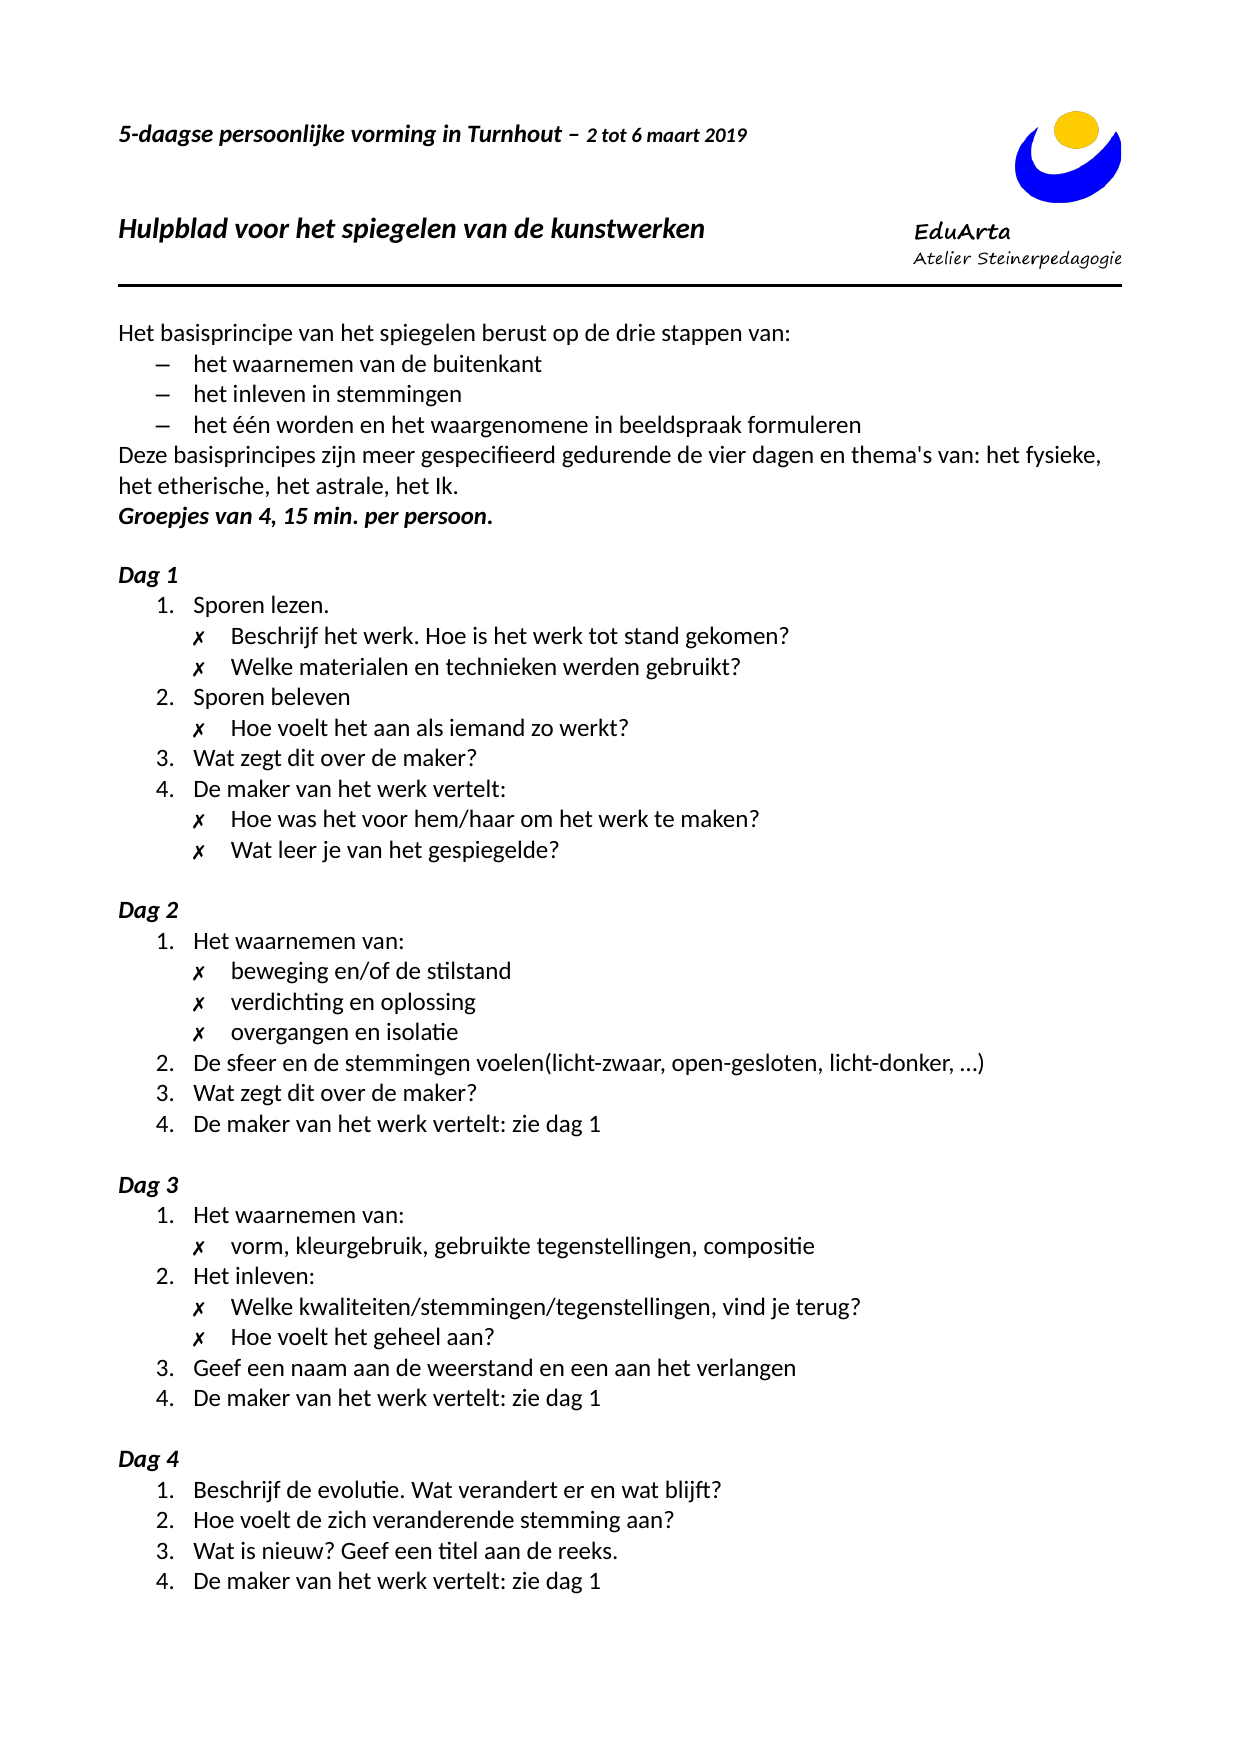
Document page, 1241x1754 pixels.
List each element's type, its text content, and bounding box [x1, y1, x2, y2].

list Welke kwaliteiten/stemmingen/tegenstellingen, vind je terug? [193, 1291, 1122, 1321]
list verdichting en oplossing [193, 986, 1122, 1017]
list De maker van het werk vertelt: zie dag 1 [156, 1108, 1122, 1139]
list De maker van het werk vertelt: [156, 773, 1122, 803]
list Wat is nieuw? Geef een titel aan de reeks. [156, 1535, 1122, 1566]
list De sfeer en de stemmingen voelen(licht-zwaar, open-gesloten, licht-donker, …) [156, 1047, 1122, 1078]
list De maker van het werk vertelt: zie dag 1 [156, 1382, 1122, 1413]
list Hoe was het voor hem/haar om het werk te maken? [193, 803, 1122, 834]
list het inleven in stemmingen [156, 378, 1122, 409]
list Sporen lezen. [156, 590, 1122, 620]
text Dag 4 [118, 1443, 1122, 1474]
subtitle Dag 1 [118, 559, 1122, 590]
text Deze basisprincipes zijn meer gespecifieerd gedurende de vier dagen en thema's van: het fysieke, het etherische, het astrale, het Ik. [118, 439, 1122, 500]
list Het inleven: [156, 1260, 1122, 1291]
list vorm, kleurgebruik, gebruikte tegenstellingen, compositie [193, 1230, 1122, 1260]
text 5-daagse persoonlijke vorming in Turnhout – 2 tot 6 maart 2019 [118, 118, 913, 149]
list Wat zegt dit over de maker? [156, 1078, 1122, 1108]
subtitle Groepjes van 4, 15 min. per persoon. [118, 500, 1122, 531]
list Wat leer je van het gespiegelde? [193, 834, 1122, 864]
list overgangen en isolatie [193, 1017, 1122, 1047]
text Het basisprincipe van het spiegelen berust op de drie stappen van: [118, 317, 1122, 348]
list Hoe voelt de zich veranderende stemming aan? [156, 1504, 1122, 1535]
subtitle Dag 2 [118, 895, 1122, 925]
list Hoe voelt het aan als iemand zo werkt? [193, 712, 1122, 742]
list Sporen beleven [156, 681, 1122, 712]
list Beschrijf de evolutie. Wat verandert er en wat blijft? [156, 1474, 1122, 1504]
list Geef een naam aan de weerstand en een aan het verlangen [156, 1352, 1122, 1382]
list Beschrijf het werk. Hoe is het werk tot stand gekomen? [193, 620, 1122, 651]
list De maker van het werk vertelt: zie dag 1 [156, 1566, 1122, 1596]
list Wat zegt dit over de maker? [156, 742, 1122, 773]
subtitle Dag 3 [118, 1169, 1122, 1199]
list Hoe voelt het geheel aan? [193, 1321, 1122, 1352]
list het waarnemen van de buitenkant [156, 348, 1122, 378]
list beweging en/of de stilstand [193, 956, 1122, 986]
subtitle Hulpblad voor het spiegelen van de kunstwerken [118, 210, 913, 245]
list Het waarnemen van: [156, 925, 1122, 956]
list Welke materialen en technieken werden gebruikt? [193, 651, 1122, 681]
list Het waarnemen van: [156, 1199, 1122, 1230]
picture [913, 111, 1122, 269]
list het één worden en het waargenomene in beeldspraak formuleren [156, 409, 1122, 439]
